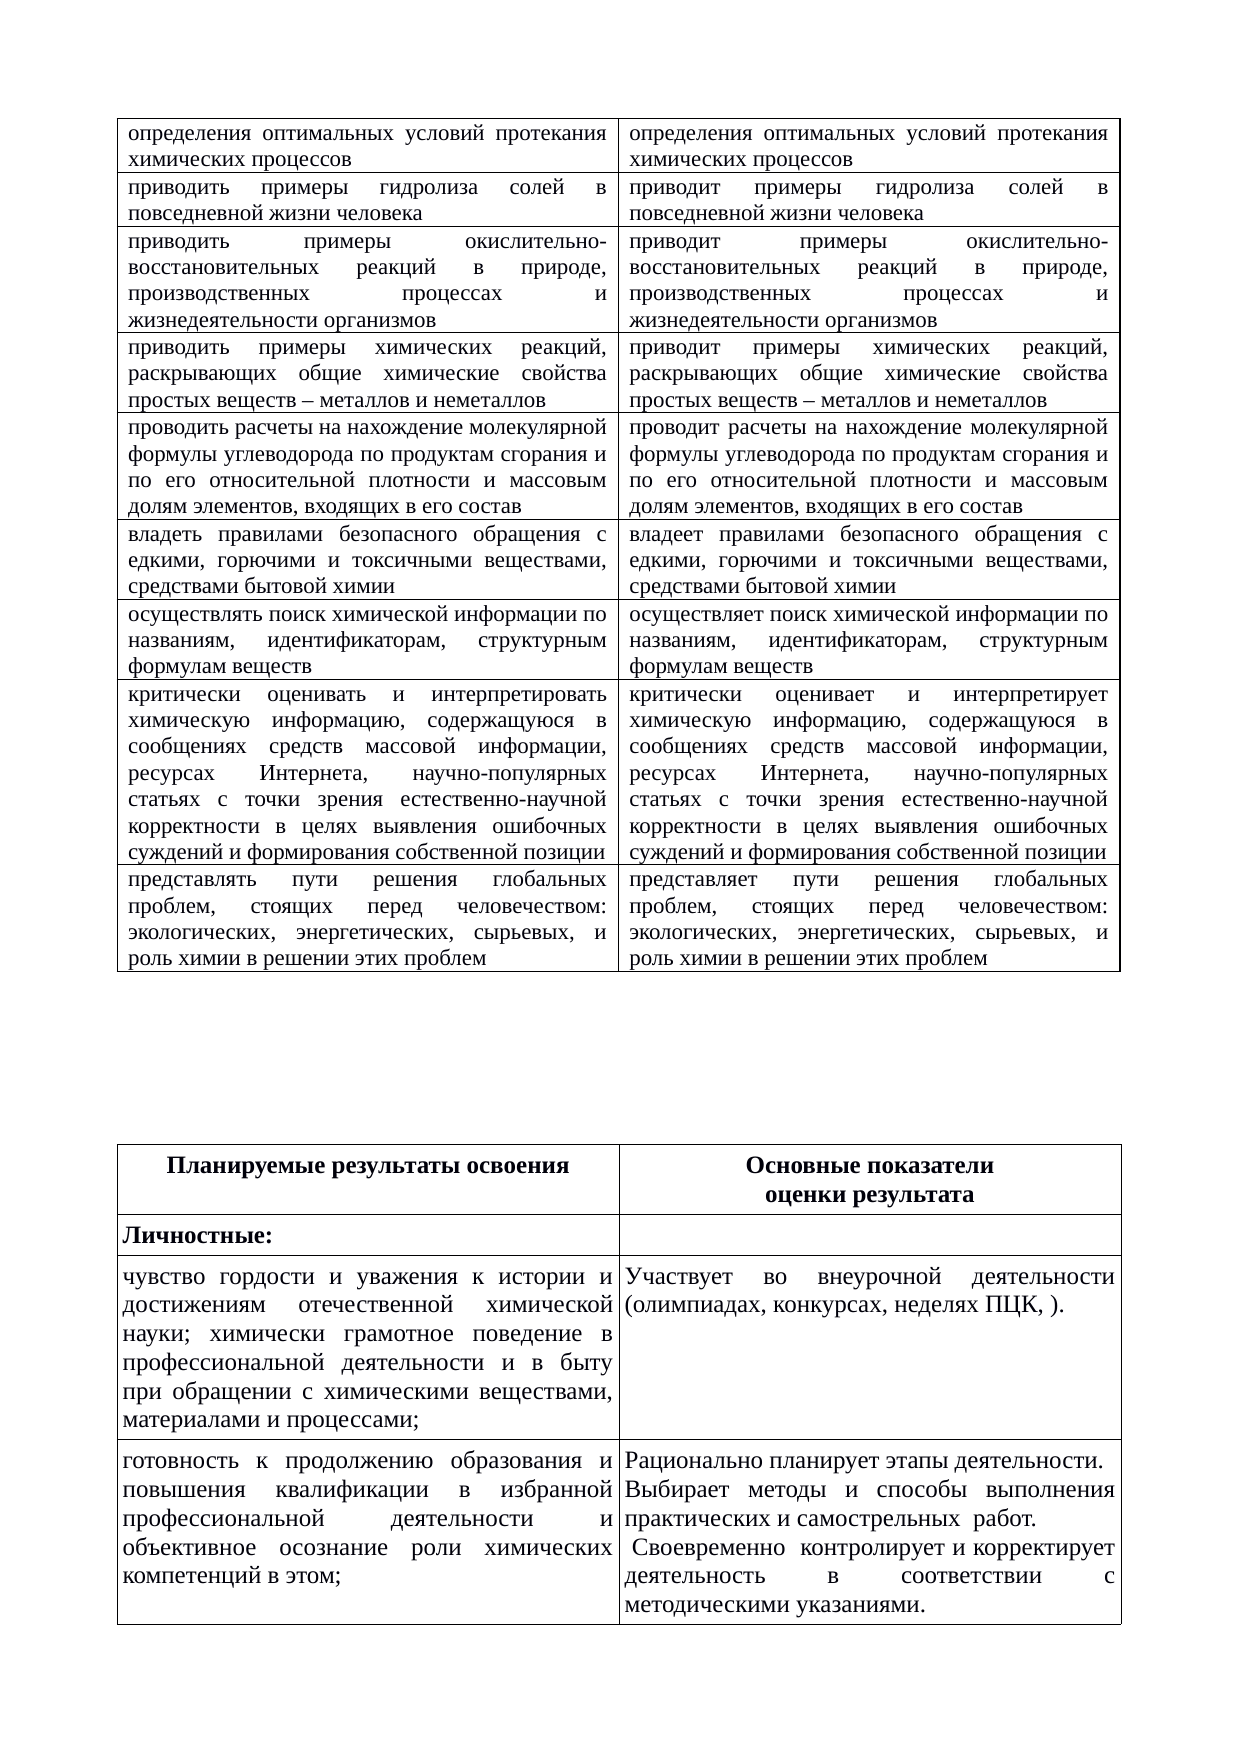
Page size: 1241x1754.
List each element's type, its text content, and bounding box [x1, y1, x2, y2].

table_cell осуществляет поиск химической информации по названиям, идентификаторам, структурным формулам веществ [619, 600, 1119, 679]
table_cell критически оценивает и интерпретирует химическую информацию, содержащуюся в сообщениях средств массовой информации, ресурсах Интернета, научно-популярных статьях с точки зрения естественно-научной корректности в целях выявления ошибочных суждений и формирования собственной позиции [619, 680, 1119, 864]
table_cell [620, 1215, 1121, 1254]
table_cell владеет правилами безопасного обращения с едкими, горючими и токсичными веществами, средствами бытовой химии [619, 520, 1119, 599]
table_cell приводить примеры окислительно-восстановительных реакций в природе, производственных процессах и жизнедеятельности организмов [118, 227, 618, 332]
table_cell приводит примеры химических реакций, раскрывающих общие химические свойства простых веществ – металлов и неметаллов [619, 333, 1119, 412]
table_cell Рационально планирует этапы деятельности. Выбирает методы и способы выполнения практических и самострельных работ. Своевременно контролирует и корректирует деятельность в соответствии с методическими указаниями. [620, 1440, 1121, 1623]
table_cell определения оптимальных условий протекания химических процессов [619, 119, 1119, 172]
table_cell представляет пути решения глобальных проблем, стоящих перед человечеством: экологических, энергетических, сырьевых, и роль химии в решении этих проблем [619, 865, 1119, 971]
table_cell осуществлять поиск химической информации по названиям, идентификаторам, структурным формулам веществ [118, 600, 618, 679]
table_cell Участвует во внеурочной деятельности (олимпиадах, конкурсах, неделях ПЦК, ). [620, 1256, 1121, 1439]
table_cell представлять пути решения глобальных проблем, стоящих перед человечеством: экологических, энергетических, сырьевых, и роль химии в решении этих проблем [118, 865, 618, 971]
table_cell Личностные: [118, 1215, 619, 1254]
table_cell готовность к продолжению образования и повышения квалификации в избранной профессиональной деятельности и объективное осознание роли химических компетенций в этом; [118, 1440, 619, 1623]
table_cell чувство гордости и уважения к истории и достижениям отечественной химической науки; химически грамотное поведение в профессиональной деятельности и в быту при обращении с химическими веществами, материалами и процессами; [118, 1256, 619, 1439]
table_cell приводит примеры гидролиза солей в повседневной жизни человека [619, 173, 1119, 226]
table_cell приводит примеры окислительно-восстановительных реакций в природе, производственных процессах и жизнедеятельности организмов [619, 227, 1119, 332]
table_cell проводить расчеты на нахождение молекулярной формулы углеводорода по продуктам сгорания и по его относительной плотности и массовым долям элементов, входящих в его состав [118, 413, 618, 519]
table_header Основные показатели оценки результата [620, 1145, 1121, 1214]
table_cell приводить примеры химических реакций, раскрывающих общие химические свойства простых веществ – металлов и неметаллов [118, 333, 618, 412]
table_cell проводит расчеты на нахождение молекулярной формулы углеводорода по продуктам сгорания и по его относительной плотности и массовым долям элементов, входящих в его состав [619, 413, 1119, 519]
table_cell владеть правилами безопасного обращения с едкими, горючими и токсичными веществами, средствами бытовой химии [118, 520, 618, 599]
table_cell определения оптимальных условий протекания химических процессов [118, 119, 618, 172]
table_header Планируемые результаты освоения [118, 1145, 619, 1214]
table_cell критически оценивать и интерпретировать химическую информацию, содержащуюся в сообщениях средств массовой информации, ресурсах Интернета, научно-популярных статьях с точки зрения естественно-научной корректности в целях выявления ошибочных суждений и формирования собственной позиции [118, 680, 618, 864]
table_cell приводить примеры гидролиза солей в повседневной жизни человека [118, 173, 618, 226]
